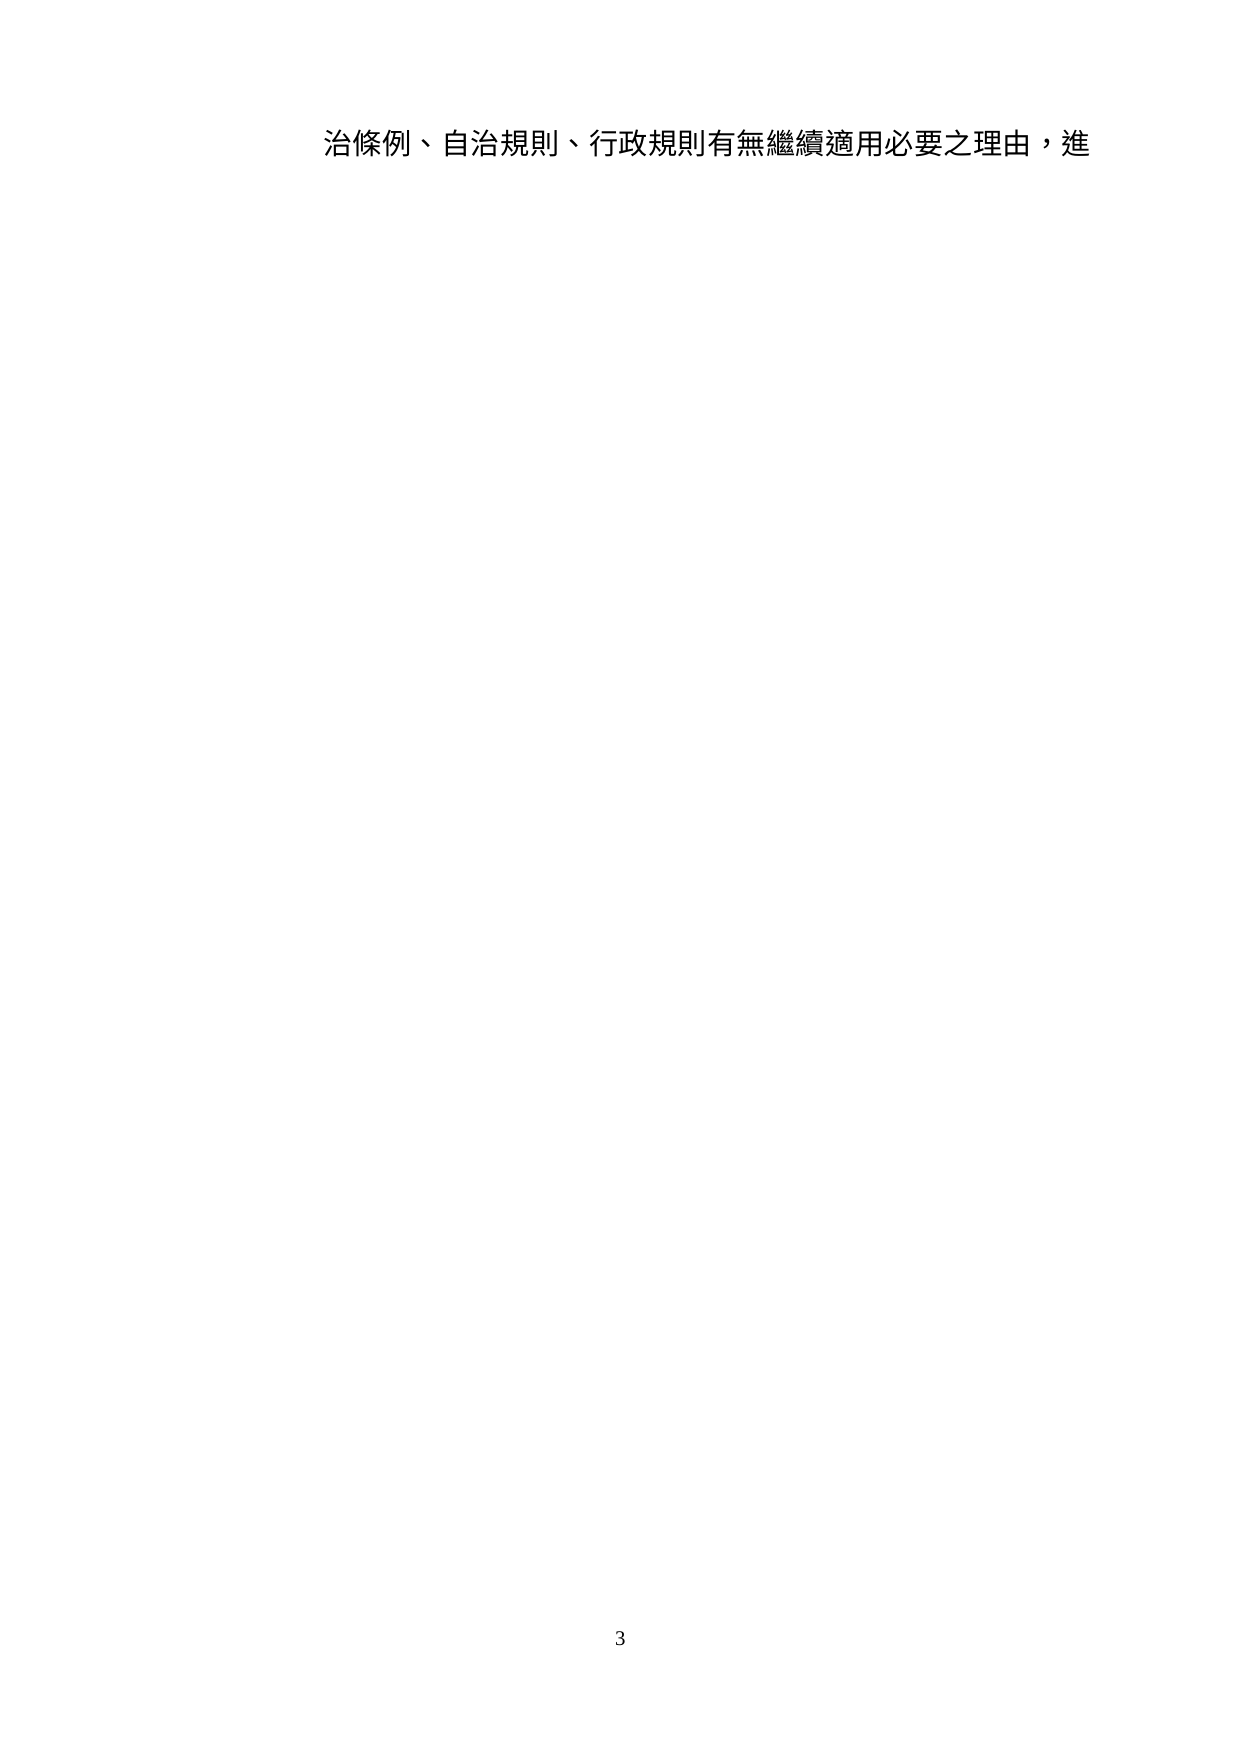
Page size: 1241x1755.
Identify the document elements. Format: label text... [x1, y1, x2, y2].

text 治條例、自治規則、行政規則有無繼續適用必要之理由，進 [323, 123, 1111, 163]
